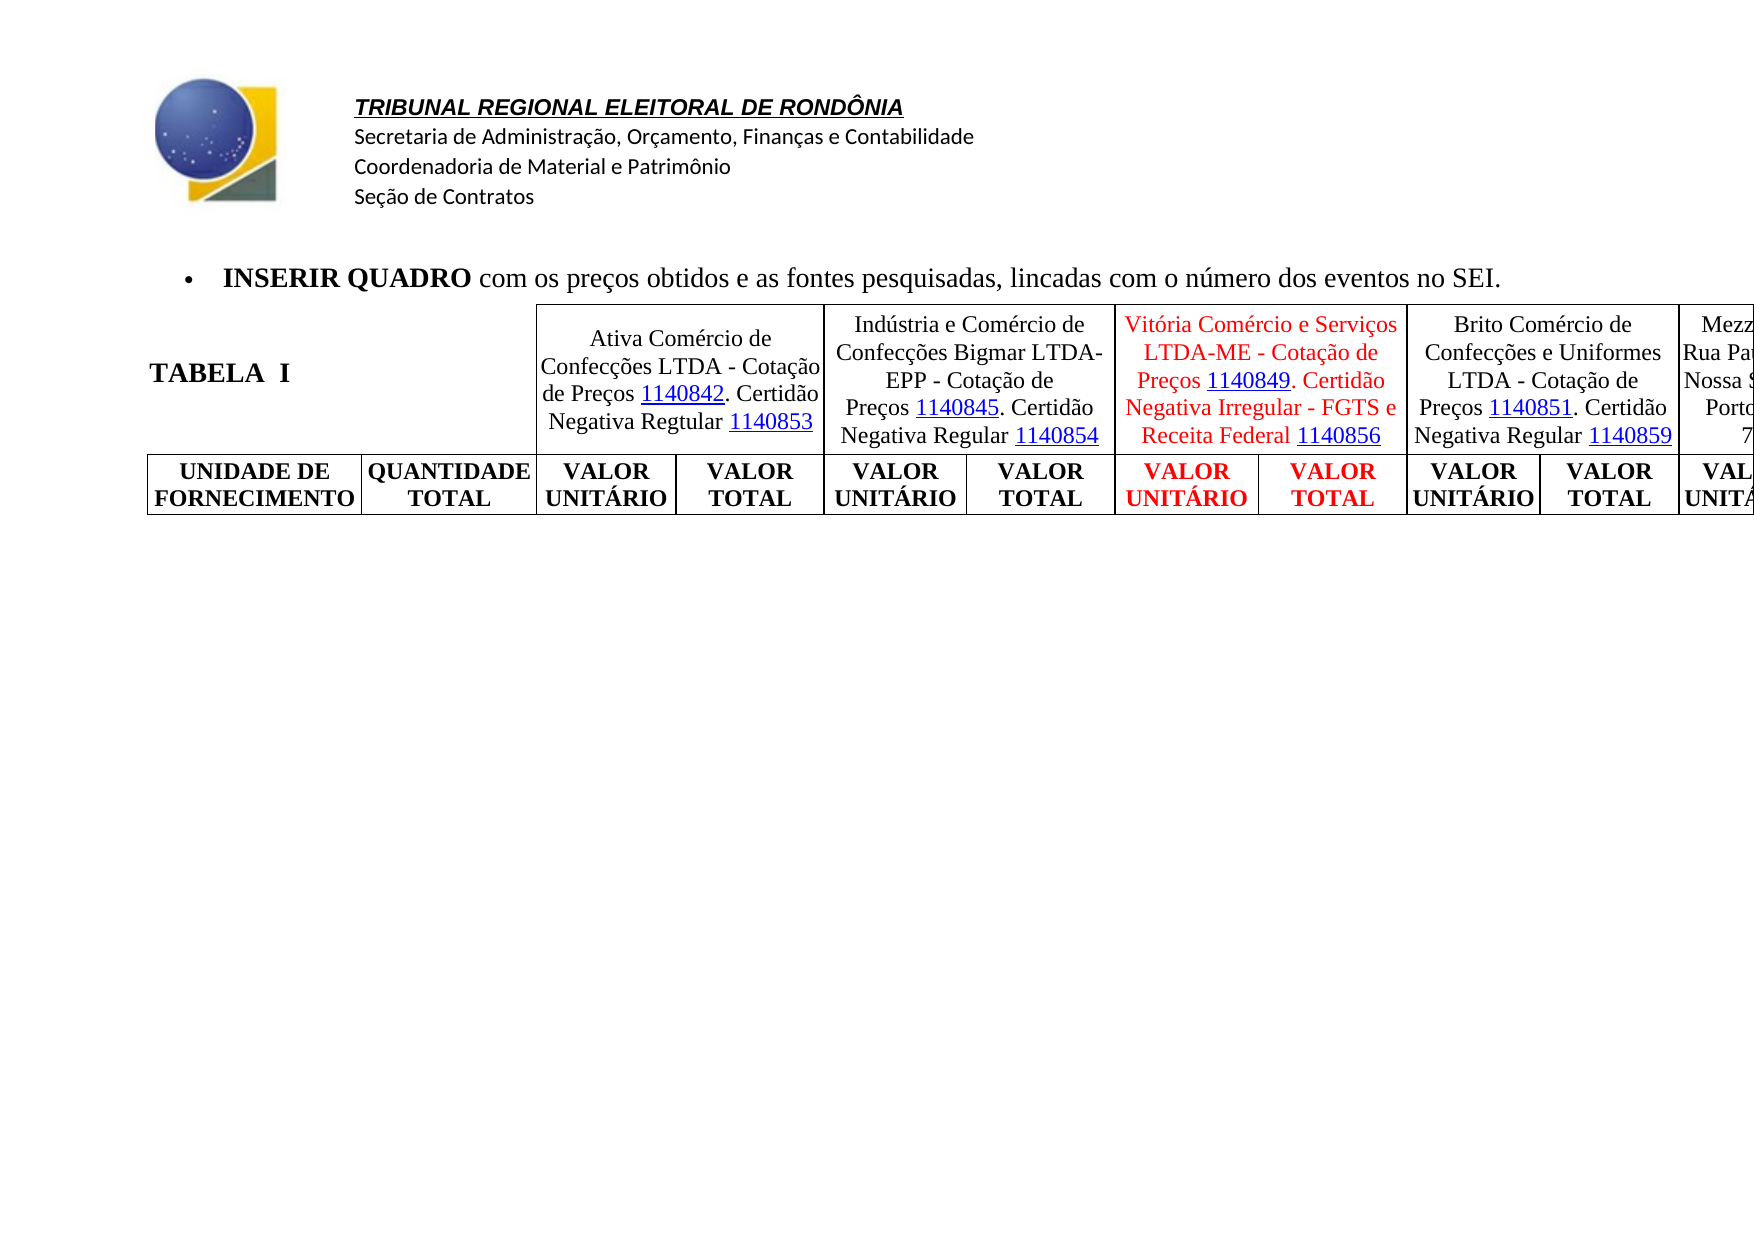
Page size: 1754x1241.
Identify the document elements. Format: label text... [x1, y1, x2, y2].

table_cell VALOR UNITÁRIO [1408, 455, 1539, 513]
list INSERIR QUADRO com os preços obtidos e as fontes pesquisadas, lincadas com o número dos eventos no SEI. [185, 261, 1606, 293]
table_header TABELA I [148, 304, 362, 454]
table_header Indústria e Comércio de Confecções Bigmar LTDA-EPP - Cotação de Preços 1140845. Certidão Negativa Regular 1140854 [825, 305, 1114, 454]
table_cell UNIDADE DE FORNECIMENTO [148, 455, 361, 513]
table_cell VALOR TOTAL [1541, 455, 1678, 513]
table_header Ativa Comércio de Confecções LTDA - Cotação de Preços 1140842. Certidão Negativa Regtular 1140853 [537, 305, 823, 454]
table_cell VALOR UNITÁRIO [537, 455, 675, 513]
table_header Brito Comércio de Confecções e Uniformes LTDA - Cotação de Preços 1140851. Certidão Negativa Regular 1140859 [1408, 305, 1678, 454]
table_cell VALOR UNITÁRIO [825, 455, 966, 513]
table_cell VALOR UNITÁRIO [1116, 455, 1258, 513]
table_cell VALOR TOTAL [1259, 455, 1406, 513]
table_cell VALOR UNITÁRIO [1680, 455, 1753, 513]
table_cell VALOR TOTAL [677, 455, 823, 513]
table_header Vitória Comércio e Serviços LTDA-ME - Cotação de Preços 1140849. Certidão Negativa Irregular - FGTS e Receita Federal 1140856 [1116, 305, 1406, 454]
table_header [362, 304, 536, 454]
table_header Mezzo Camisetas - Rua Paulo Leal, 1130 - Nossa Sra. das Graças, Porto Velho - RO, 76804-128 [1680, 305, 1753, 454]
table_cell QUANTIDADE TOTAL [362, 455, 536, 513]
table_cell VALOR TOTAL [967, 455, 1114, 513]
